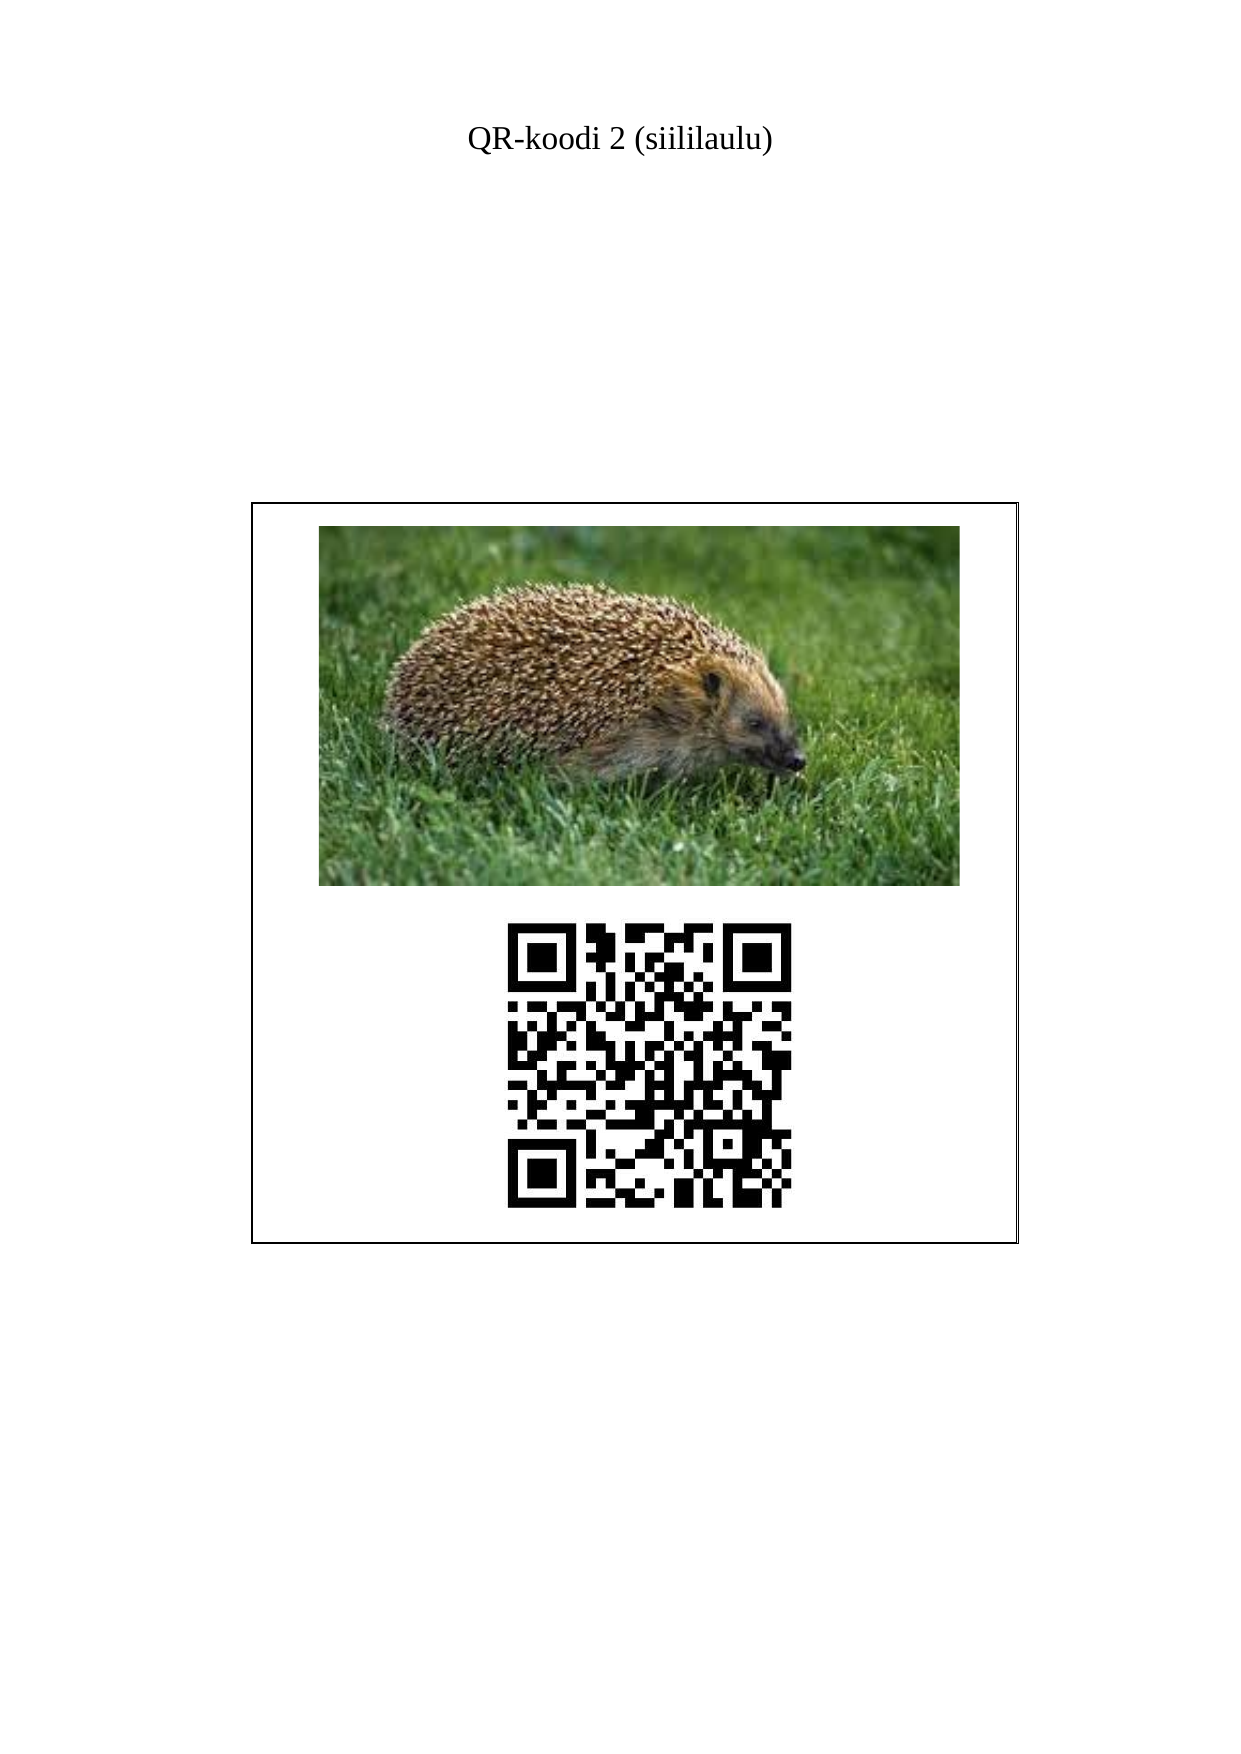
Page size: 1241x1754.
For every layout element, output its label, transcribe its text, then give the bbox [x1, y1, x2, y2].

text QR-koodi 2 (siililaulu) [118, 118, 1122, 156]
picture [318, 526, 960, 886]
picture [504, 918, 795, 1214]
